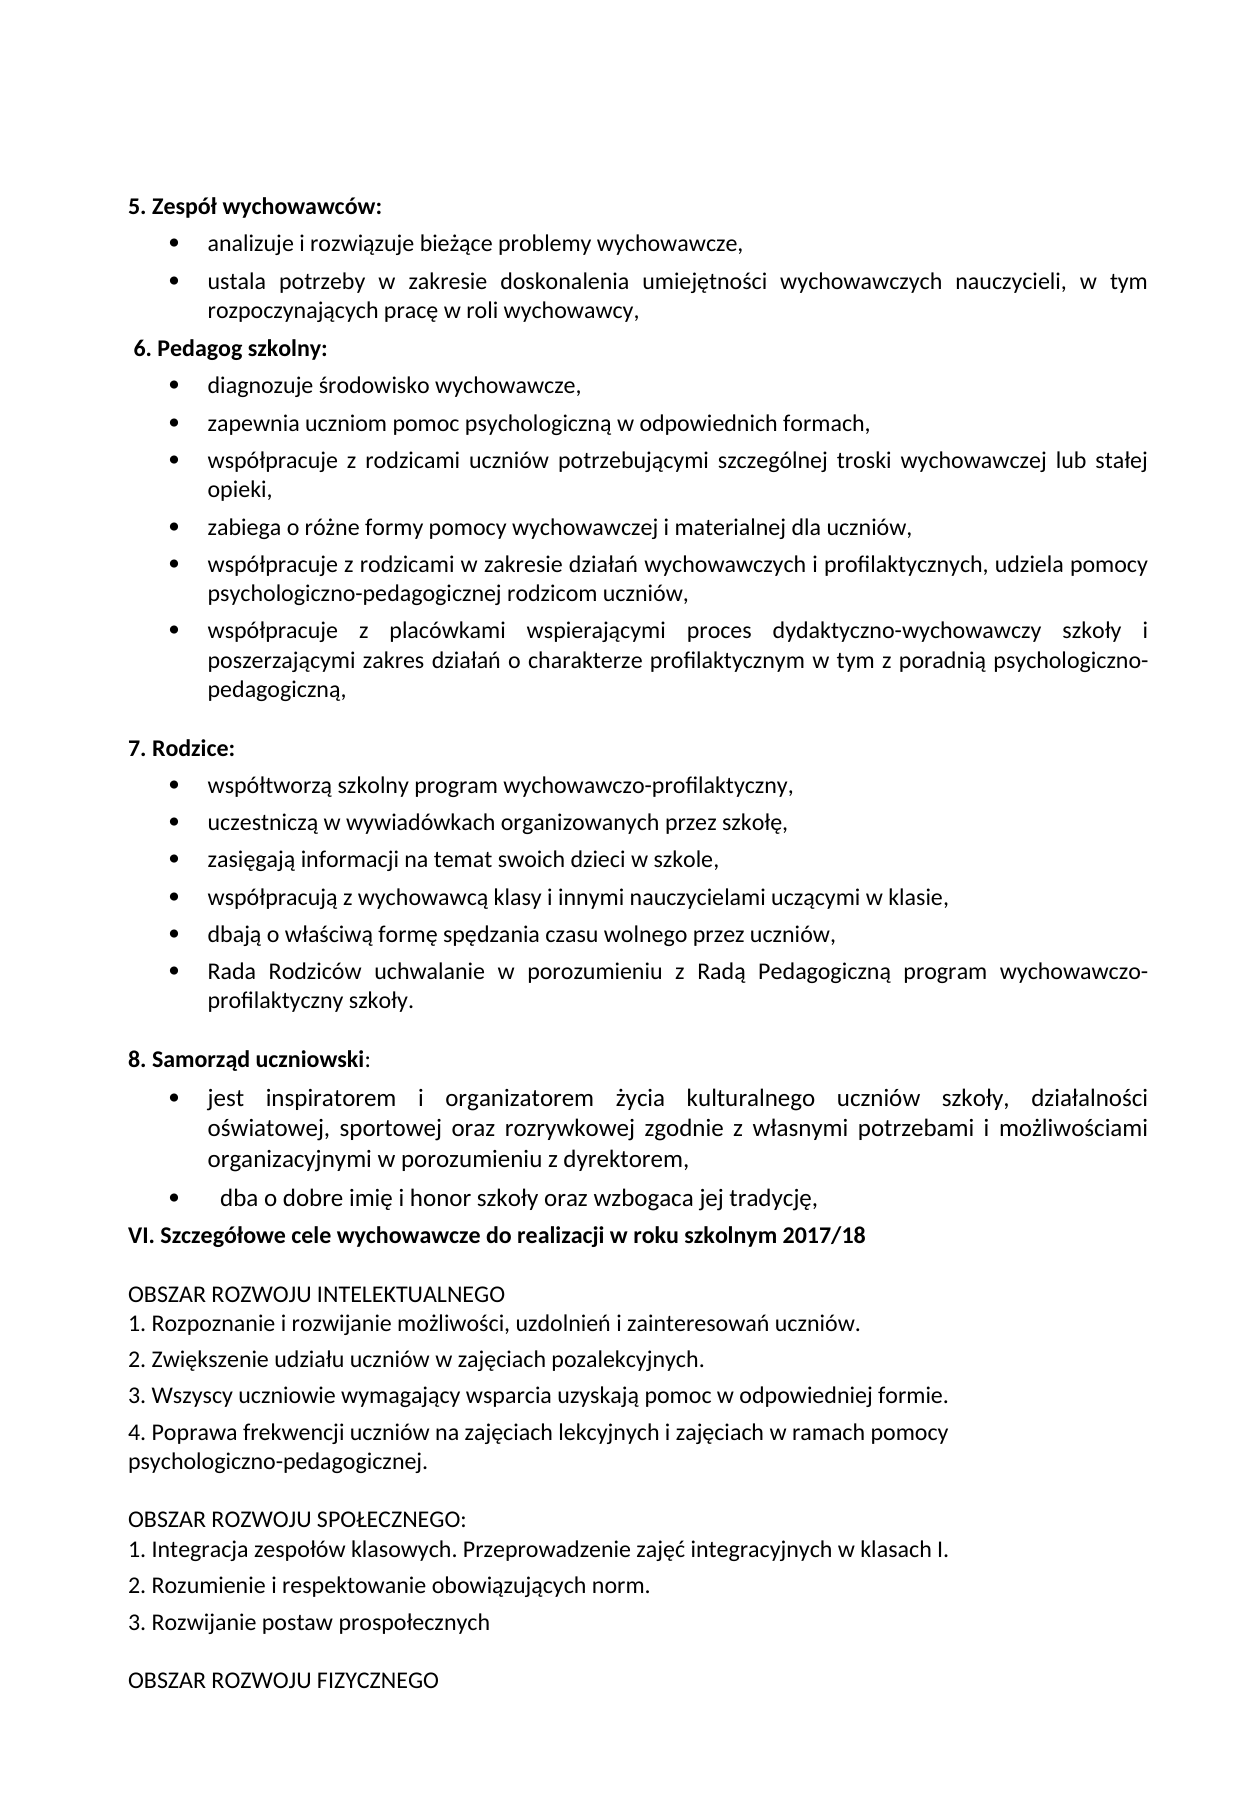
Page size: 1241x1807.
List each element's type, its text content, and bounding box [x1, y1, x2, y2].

text VI. Szczegółowe cele wychowawcze do realizacji w roku szkolnym 2017/18 [128, 1221, 1149, 1250]
text OBSZAR ROZWOJU SPOŁECZNEGO: [128, 1504, 1149, 1534]
text psychologiczno-pedagogicznej. [128, 1446, 1149, 1475]
list zabiega o różne formy pomocy wychowawczej i materialnej dla uczniów, [170, 512, 1149, 541]
text 3. Wszyscy uczniowie wymagający wsparcia uzyskają pomoc w odpowiedniej formie. [128, 1381, 1149, 1410]
text 1. Integracja zespołów klasowych. Przeprowadzenie zajęć integracyjnych w klasach I. [128, 1534, 1149, 1563]
list zapewnia uczniom pomoc psychologiczną w odpowiednich formach, [170, 408, 1149, 437]
text 2. Zwiększenie udziału uczniów w zajęciach pozalekcyjnych. [128, 1344, 1149, 1374]
text OBSZAR ROZWOJU FIZYCZNEGO [128, 1665, 1149, 1694]
text 5. Zespół wychowawców: [128, 191, 1149, 220]
list dba o dobre imię i honor szkoły oraz wzbogaca jej tradycję, [170, 1182, 1149, 1212]
list współtworzą szkolny program wychowawczo-profilaktyczny, [170, 770, 1149, 799]
list uczestniczą w wywiadówkach organizowanych przez szkołę, [170, 807, 1149, 836]
text 4. Poprawa frekwencji uczniów na zajęciach lekcyjnych i zajęciach w ramach pomocy [128, 1417, 1149, 1446]
text 1. Rozpoznanie i rozwijanie możliwości, uzdolnień i zainteresowań uczniów. [128, 1308, 1149, 1338]
list współpracuje z rodzicami uczniów potrzebującymi szczególnej troski wychowawczej lub stałej opieki, [170, 445, 1149, 504]
list współpracuje z rodzicami w zakresie działań wychowawczych i profilaktycznych, udziela pomocy psychologiczno-pedagogicznej rodzicom uczniów, [170, 549, 1149, 607]
list współpracują z wychowawcą klasy i innymi nauczycielami uczącymi w klasie, [170, 882, 1149, 911]
list dbają o właściwą formę spędzania czasu wolnego przez uczniów, [170, 919, 1149, 948]
list jest inspiratorem i organizatorem życia kulturalnego uczniów szkoły, działalności oświatowej, sportowej oraz rozrywkowej zgodnie z własnymi potrzebami i możliwościami organizacyjnymi w porozumieniu z dyrektorem, [170, 1082, 1149, 1173]
list ustala potrzeby w zakresie doskonalenia umiejętności wychowawczych nauczycieli, w tym rozpoczynających pracę w roli wychowawcy, [170, 266, 1149, 324]
text OBSZAR ROZWOJU INTELEKTUALNEGO [128, 1279, 1149, 1308]
list diagnozuje środowisko wychowawcze, [170, 371, 1149, 400]
text 7. Rodzice: [128, 733, 1149, 762]
list współpracuje z placówkami wspierającymi proces dydaktyczno-wychowawczy szkoły i poszerzającymi zakres działań o charakterze profilaktycznym w tym z poradnią psychologiczno-pedagogiczną, [170, 616, 1149, 703]
list analizuje i rozwiązuje bieżące problemy wychowawcze, [170, 228, 1149, 258]
text 8. Samorząd uczniowski: [128, 1044, 1149, 1073]
text 6. Pedagog szkolny: [128, 333, 1149, 362]
text 3. Rozwijanie postaw prospołecznych [128, 1607, 1149, 1636]
text 2. Rozumienie i respektowanie obowiązujących norm. [128, 1570, 1149, 1599]
list zasięgają informacji na temat swoich dzieci w szkole, [170, 844, 1149, 874]
list Rada Rodziców uchwalanie w porozumieniu z Radą Pedagogiczną program wychowawczo-profilaktyczny szkoły. [170, 956, 1149, 1015]
